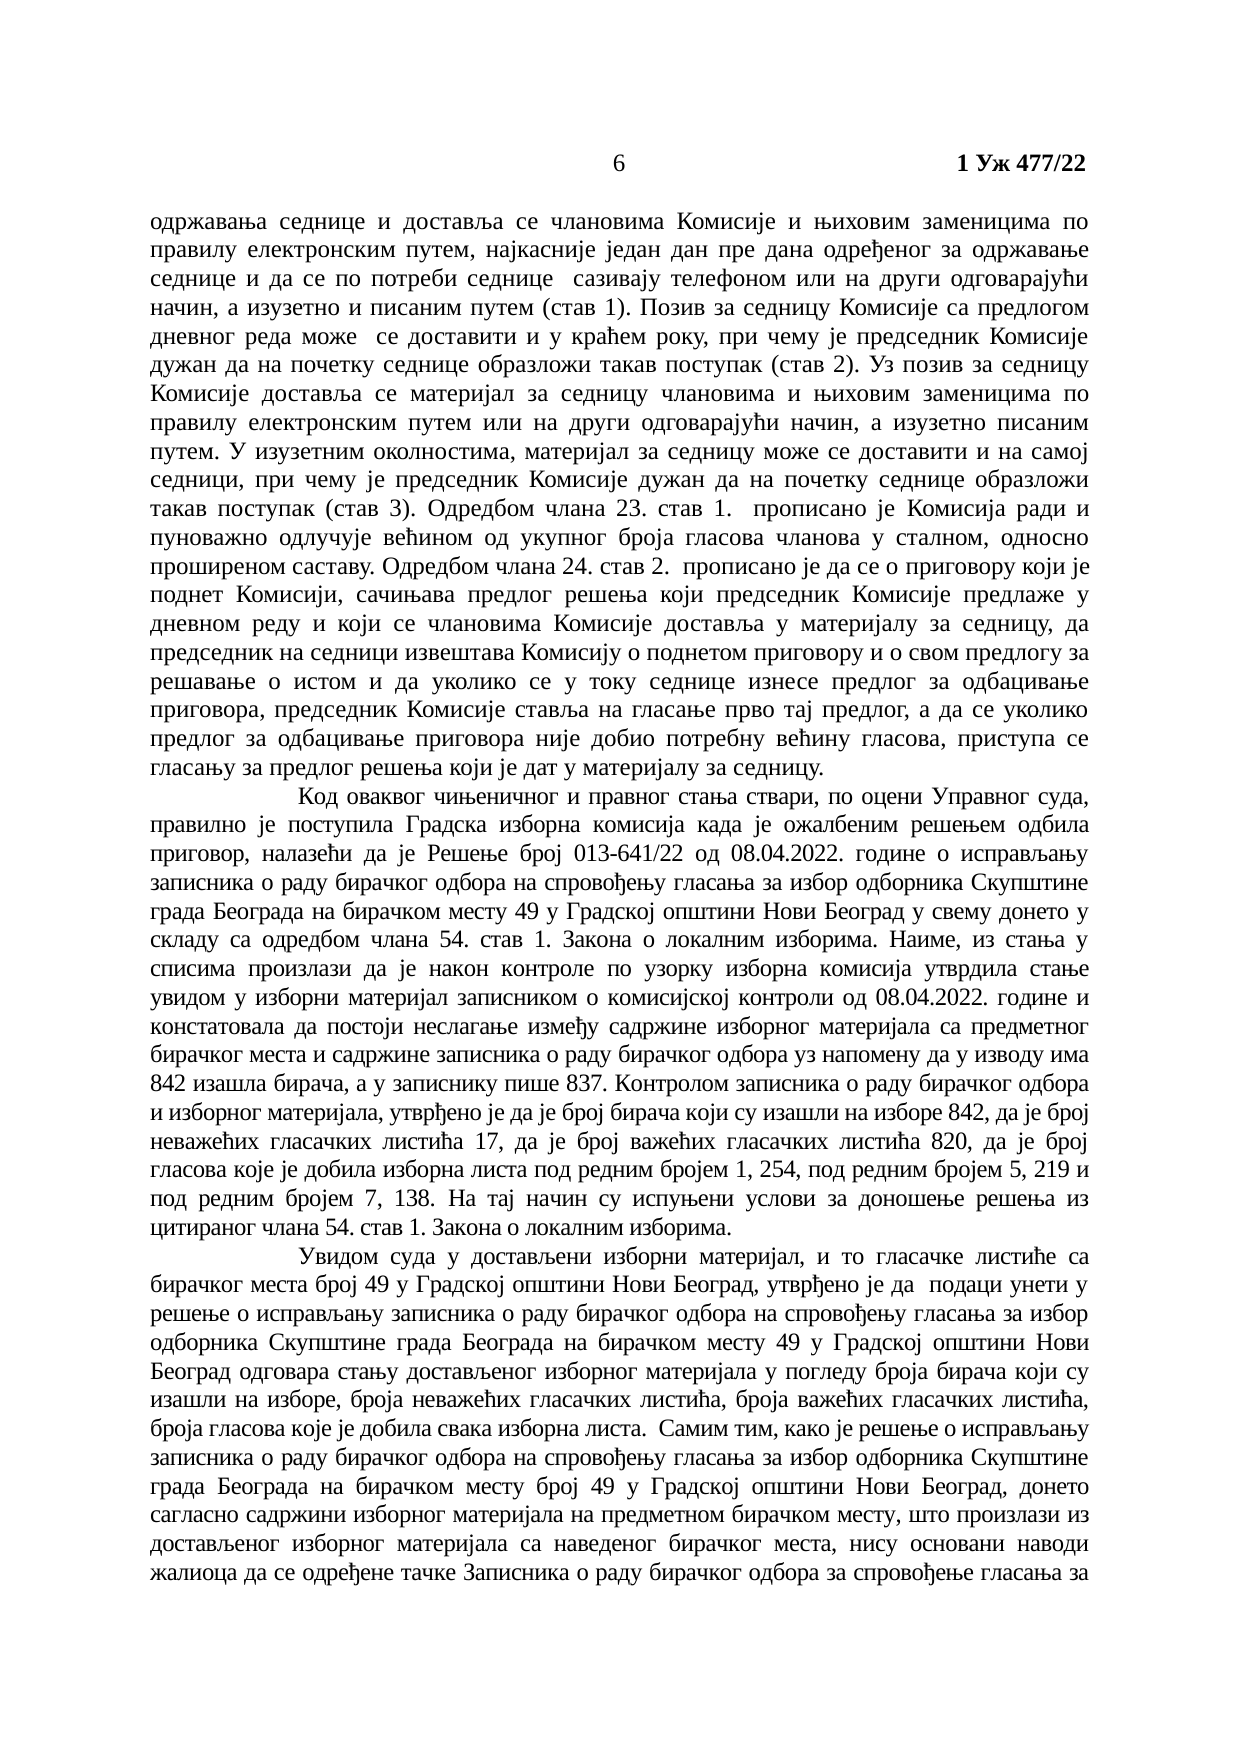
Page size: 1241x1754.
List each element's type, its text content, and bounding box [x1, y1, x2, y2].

text одржавања седнице и доставља се члановима Комисије и њиховим заменицима по правилу електронским путем, најкасније један дан пре дана одређеног за одржавање седнице и да се по потреби седнице сазивају телефоном или на други одговарајући начин, а изузетно и писаним путем (став 1). Позив за седницу Комисије са предлогом дневног реда може се доставити и у краћем року, при чему је председник Комисије дужан да на почетку седнице образложи такав поступак (став 2). Уз позив за седницу Комисије доставља се материјал за седницу члановима и њиховим заменицима по правилу електронским путем или на други одговарајући начин, а изузетно писаним путем. У изузетним околностима, материјал за седницу може се доставити и на самој седници, при чему је председник Комисије дужан да на почетку седнице образложи такав поступак (став 3). Одредбом члана 23. став 1. прописано је Комисија ради и пуноважно одлучује већином од укупног броја гласова чланова у сталном, односно проширеном саставу. Одредбом члана 24. став 2. прописано је да се о приговору који је поднет Комисији, сачињава предлог решења који председник Комисије предлаже у дневном реду и који се члановима Комисије доставља у материјалу за седницу, да председник на седници извештава Комисију о поднетом приговору и о свом предлогу за решавање о истом и да уколико се у току седнице изнесе предлог за одбацивање приговора, председник Комисије ставља на гласање прво тај предлог, а да се уколико предлог за одбацивање приговора није добио потребну већину гласова, приступа се гласању за предлог решења који је дат у материјалу за седницу. [150, 206, 1090, 781]
text Увидом суда у достављени изборни материјал, и то гласачке листиће са бирачког места број 49 у Градској општини Нови Београд, утврђено је да подаци унети у решење о исправљању записника о раду бирачког одбора на спровођењу гласања за избор одборника Скупштине града Београда на бирачком месту 49 у Градској општини Нови Београд одговара стању достављеног изборног материјала у погледу броја бирача који су изашли на изборе, броја неважећих гласачких листића, броја важећих гласачких листића, броја гласова које је добила свака изборна листа. Самим тим, како је решење о исправљању записника о раду бирачког одбора на спровођењу гласања за избор одборника Скупштине града Београда на бирачком месту број 49 у Градској општини Нови Београд, донето сагласно садржини изборног материјала на предметном бирачком месту, што произлази из достављеног изборног материјала са наведеног бирачког места, нису основани наводи жалиоца да се одређене тачке Записника о раду бирачког одбора за спровођење гласања за [150, 1241, 1090, 1586]
text Код оваквог чињеничног и правног стања ствари, по оцени Управног суда, правилно је поступила Градска изборна комисија када је ожалбеним решењем одбила приговор, налазећи да је Решење број 013-641/22 од 08.04.2022. године о исправљању записника о раду бирачког одбора на спровођењу гласања за избор одборника Скупштине града Београда на бирачком месту 49 у Градској општини Нови Београд у свему донето у складу са одредбом члана 54. став 1. Закона о локалним изборима. Наиме, из стања у списима произлази да је након контроле по узорку изборна комисија утврдила стање увидом у изборни материјал записником о комисијској контроли од 08.04.2022. године и констатовала да постоји неслагање између садржине изборног материјала са предметног бирачког места и садржине записника о раду бирачког одбора уз напомену да у изводу има 842 изашла бирача, а у записнику пише 837. Контролом записника о раду бирачког одбора и изборног материјала, утврђено је да је број бирача који су изашли на изборе 842, да је број неважећих гласачких листића 17, да је број важећих гласачких листића 820, да је број гласова које је добила изборна листа под редним бројем 1, 254, под редним бројем 5, 219 и под редним бројем 7, 138. На тај начин су испуњени услови за доношење решења из цитираног члана 54. став 1. Закона о локалним изборима. [150, 781, 1090, 1241]
